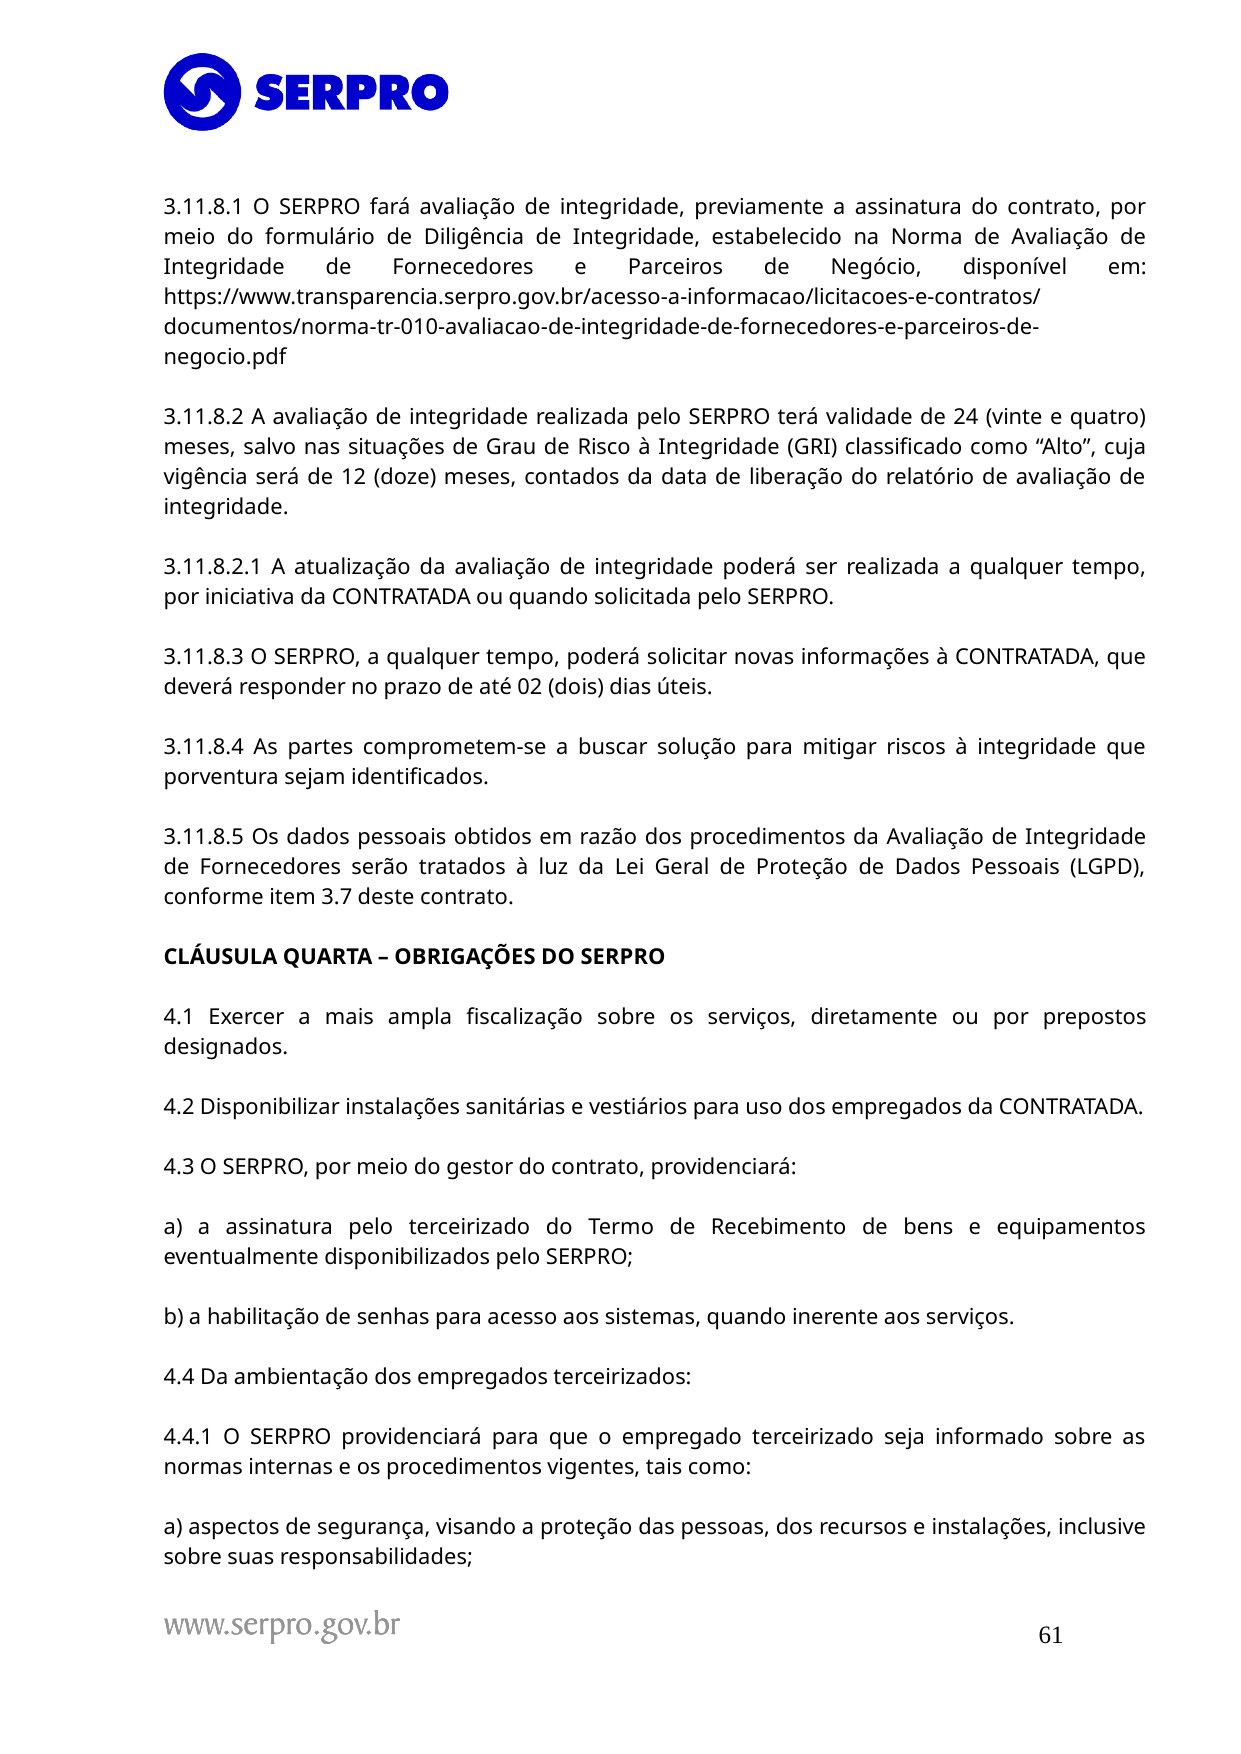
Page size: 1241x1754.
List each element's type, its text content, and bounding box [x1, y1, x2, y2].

text 3.11.8.4 As partes comprometem-se a buscar solução para mitigar riscos à integridade que porventura sejam identificados. [163, 731, 1148, 791]
text a) aspectos de segurança, visando a proteção das pessoas, dos recursos e instalações, inclusive sobre suas responsabilidades; [163, 1511, 1148, 1571]
text 3.11.8.2.1 A atualização da avaliação de integridade poderá ser realizada a qualquer tempo, por iniciativa da CONTRATADA ou quando solicitada pelo SERPRO. [163, 551, 1148, 611]
text 3.11.8.1 O SERPRO fará avaliação de integridade, previamente a assinatura do contrato, por meio do formulário de Diligência de Integridade, estabelecido na Norma de Avaliação de Integridade de Fornecedores e Parceiros de Negócio, disponível em: https://www.transparencia.serpro.gov.br/acesso-a-informacao/licitacoes-e-contratos/documentos/norma-tr-010-avaliacao-de-integridade-de-fornecedores-e-parceiros-de-negocio.pdf [163, 191, 1148, 371]
picture [169, 1610, 395, 1644]
text 3.11.8.3 O SERPRO, a qualquer tempo, poderá solicitar novas informações à CONTRATADA, que deverá responder no prazo de até 02 (dois) dias úteis. [163, 641, 1148, 701]
text 4.1 Exercer a mais ampla fiscalização sobre os serviços, diretamente ou por prepostos designados. [163, 1001, 1148, 1061]
text b) a habilitação de senhas para acesso aos sistemas, quando inerente aos serviços. [163, 1301, 1148, 1331]
text 4.3 O SERPRO, por meio do gestor do contrato, providenciará: [163, 1151, 1148, 1181]
text CLÁUSULA QUARTA – OBRIGAÇÕES DO SERPRO [163, 941, 1148, 971]
text 4.2 Disponibilizar instalações sanitárias e vestiários para uso dos empregados da CONTRATADA. [163, 1091, 1148, 1121]
picture [163, 53, 449, 131]
text 4.4 Da ambientação dos empregados terceirizados: [163, 1361, 1148, 1391]
text a) a assinatura pelo terceirizado do Termo de Recebimento de bens e equipamentos eventualmente disponibilizados pelo SERPRO; [163, 1211, 1148, 1271]
text 3.11.8.5 Os dados pessoais obtidos em razão dos procedimentos da Avaliação de Integridade de Fornecedores serão tratados à luz da Lei Geral de Proteção de Dados Pessoais (LGPD), conforme item 3.7 deste contrato. [163, 821, 1148, 911]
text 4.4.1 O SERPRO providenciará para que o empregado terceirizado seja informado sobre as normas internas e os procedimentos vigentes, tais como: [163, 1421, 1148, 1481]
text 3.11.8.2 A avaliação de integridade realizada pelo SERPRO terá validade de 24 (vinte e quatro) meses, salvo nas situações de Grau de Risco à Integridade (GRI) classificado como “Alto”, cuja vigência será de 12 (doze) meses, contados da data de liberação do relatório de avaliação de integridade. [163, 401, 1148, 521]
